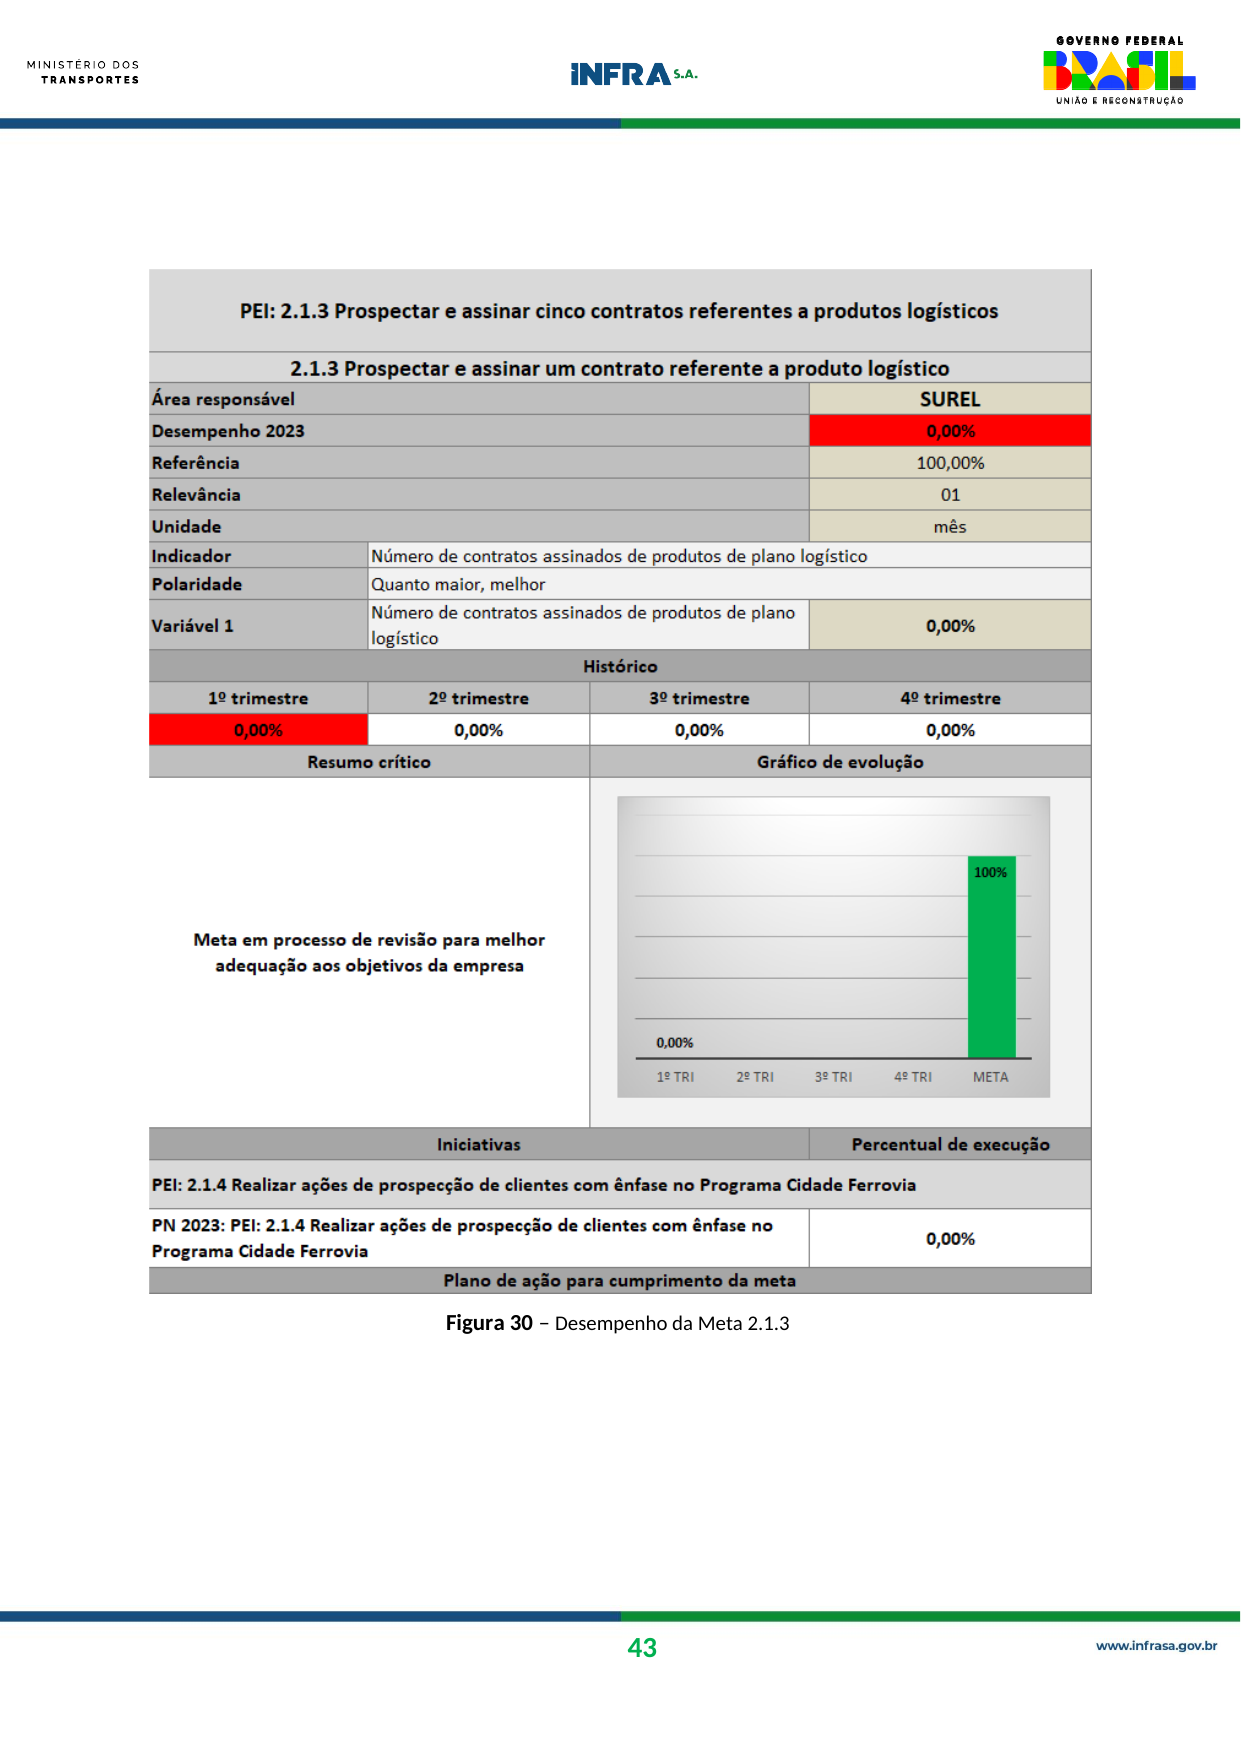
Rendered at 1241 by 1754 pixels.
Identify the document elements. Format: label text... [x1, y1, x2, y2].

text Figura 30 – Desempenho da Meta 2.1.3 [112, 1308, 1128, 1336]
